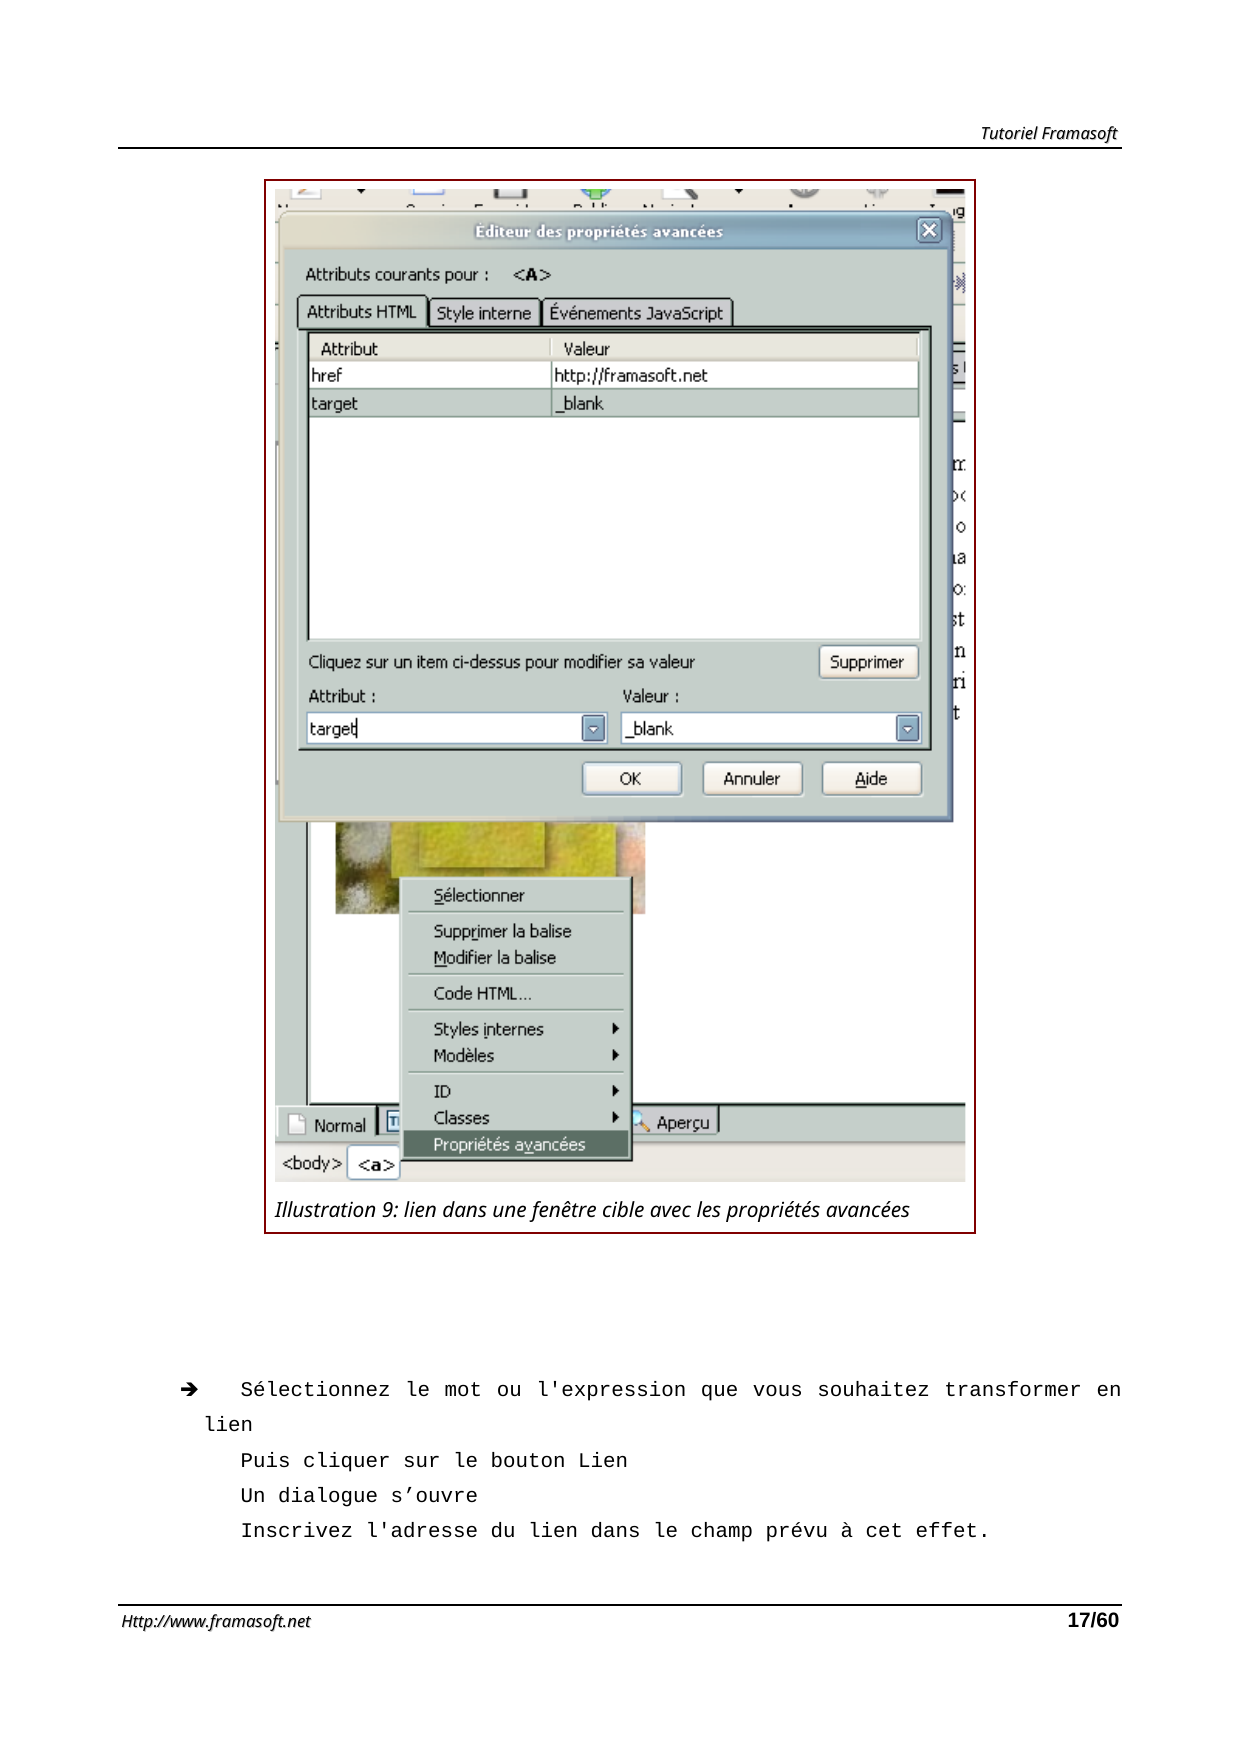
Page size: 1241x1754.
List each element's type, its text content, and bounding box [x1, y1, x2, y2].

list Sélectionnez le mot ou l'expression que vous souhaitez transformer en lien Puis cliquer sur le bouton Lien Un dialogue s’ouvre Inscrivez l'adresse du lien dans le champ prévu à cet effet. [179, 1379, 1122, 1544]
text Illustration 9: lien dans une fenêtre cible avec les propriétés avancées [275, 1182, 965, 1223]
picture [275, 189, 966, 1182]
